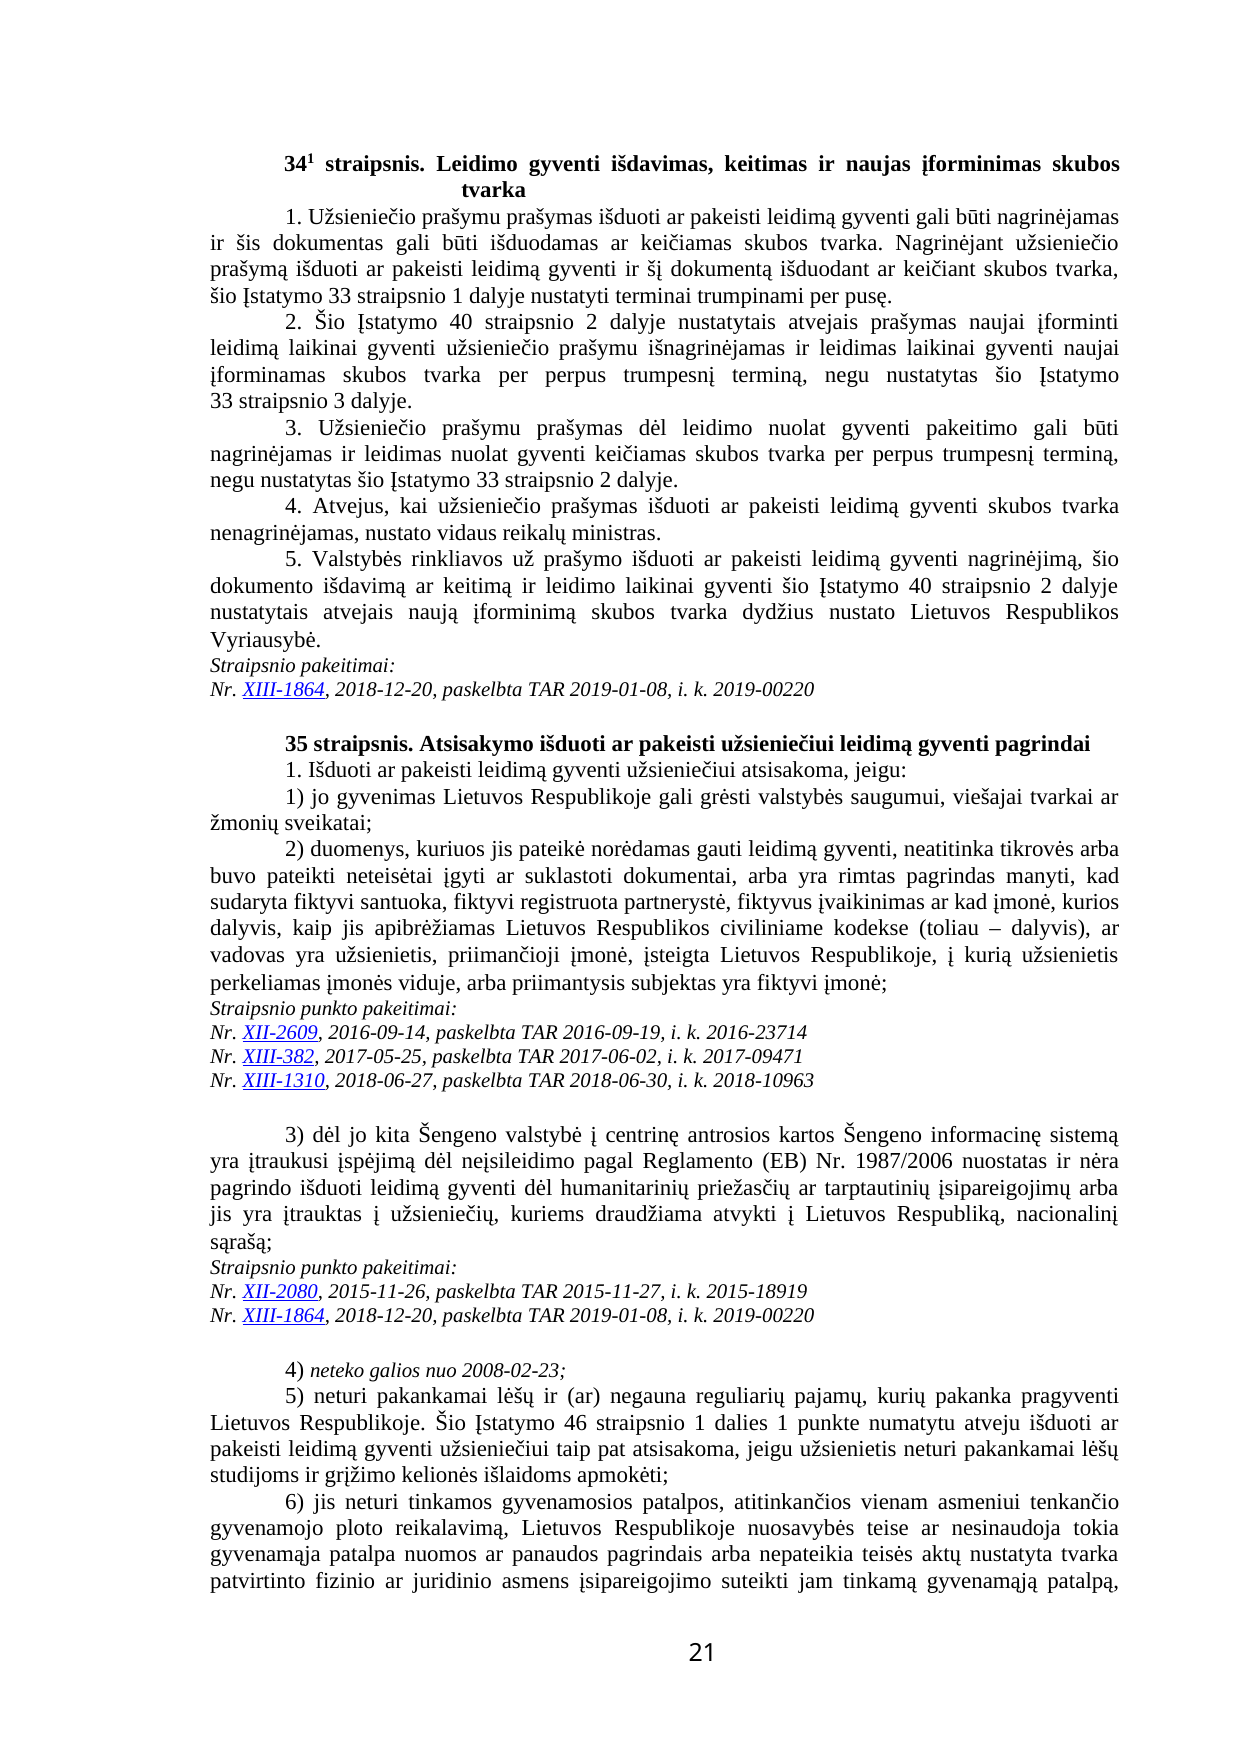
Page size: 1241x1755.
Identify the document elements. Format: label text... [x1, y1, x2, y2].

text Nr. XIII-1310, 2018-06-27, paskelbta TAR 2018-06-30, i. k. 2018-10963 [210, 1068, 1120, 1092]
text 2) duomenys, kuriuos jis pateikė norėdamas gauti leidimą gyventi, neatitinka tikrovės arba buvo pateikti neteisėtai įgyti ar suklastoti dokumentai, arba yra rimtas pagrindas manyti, kad sudaryta fiktyvi santuoka, fiktyvi registruota partnerystė, fiktyvus įvaikinimas ar kad įmonė, kurios dalyvis, kaip jis apibrėžiamas Lietuvos Respublikos civiliniame kodekse (toliau – dalyvis), ar vadovas yra užsienietis, priimančioji įmonė, įsteigta Lietuvos Respublikoje, į kurią užsienietis perkeliamas įmonės viduje, arba priimantysis subjektas yra fiktyvi įmonė; [210, 835, 1120, 996]
text 5) neturi pakankamai lėšų ir (ar) negauna reguliarių pajamų, kurių pakanka pragyventi Lietuvos Respublikoje. Šio Įstatymo 46 straipsnio 1 dalies 1 punkte numatytu atveju išduoti ar pakeisti leidimą gyventi užsieniečiui taip pat atsisakoma, jeigu užsienietis neturi pakankamai lėšų studijoms ir grįžimo kelionės išlaidoms apmokėti; [210, 1382, 1120, 1488]
text 3) dėl jo kita Šengeno valstybė į centrinę antrosios kartos Šengeno informacinę sistemą yra įtraukusi įspėjimą dėl neįsileidimo pagal Reglamento (EB) Nr. 1987/2006 nuostatas ir nėra pagrindo išduoti leidimą gyventi dėl humanitarinių priežasčių ar tarptautinių įsipareigojimų arba jis yra įtrauktas į užsieniečių, kuriems draudžiama atvykti į Lietuvos Respubliką, nacionalinį sąrašą; [210, 1121, 1120, 1255]
text 1. Užsieniečio prašymu prašymas išduoti ar pakeisti leidimą gyventi gali būti nagrinėjamas ir šis dokumentas gali būti išduodamas ar keičiamas skubos tvarka. Nagrinėjant užsieniečio prašymą išduoti ar pakeisti leidimą gyventi ir šį dokumentą išduodant ar keičiant skubos tvarka, šio Įstatymo 33 straipsnio 1 dalyje nustatyti terminai trumpinami per pusę. [210, 203, 1120, 308]
text 341 straipsnis. Leidimo gyventi išdavimas, keitimas ir naujas įforminimas skubos tvarka [284, 150, 1120, 203]
text 5. Valstybės rinkliavos už prašymo išduoti ar pakeisti leidimą gyventi nagrinėjimą, šio dokumento išdavimą ar keitimą ir leidimo laikinai gyventi šio Įstatymo 40 straipsnio 2 dalyje nustatytais atvejais naują įforminimą skubos tvarka dydžius nustato Lietuvos Respublikos Vyriausybė. [210, 545, 1120, 653]
text 4. Atvejus, kai užsieniečio prašymas išduoti ar pakeisti leidimą gyventi skubos tvarka nenagrinėjamas, nustato vidaus reikalų ministras. [210, 493, 1120, 545]
text 35 straipsnis. Atsisakymo išduoti ar pakeisti užsieniečiui leidimą gyventi pagrindai [285, 730, 1120, 756]
text 6) jis neturi tinkamos gyvenamosios patalpos, atitinkančios vienam asmeniui tenkančio gyvenamojo ploto reikalavimą, Lietuvos Respublikoje nuosavybės teise ar nesinaudoja tokia gyvenamąja patalpa nuomos ar panaudos pagrindais arba nepateikia teisės aktų nustatyta tvarka patvirtinto fizinio ar juridinio asmens įsipareigojimo suteikti jam tinkamą gyvenamąją patalpą, [210, 1488, 1120, 1593]
text 4) neteko galios nuo 2008-02-23; [210, 1356, 1120, 1382]
text 2. Šio Įstatymo 40 straipsnio 2 dalyje nustatytais atvejais prašymas naujai įforminti leidimą laikinai gyventi užsieniečio prašymu išnagrinėjamas ir leidimas laikinai gyventi naujai įforminamas skubos tvarka per perpus trumpesnį terminą, negu nustatytas šio Įstatymo 33 straipsnio 3 dalyje. [210, 308, 1120, 413]
text Straipsnio pakeitimai: [210, 653, 1120, 677]
text 1) jo gyvenimas Lietuvos Respublikoje gali grėsti valstybės saugumui, viešajai tvarkai ar žmonių sveikatai; [210, 783, 1120, 835]
text Nr. XIII-382, 2017-05-25, paskelbta TAR 2017-06-02, i. k. 2017-09471 [210, 1044, 1120, 1068]
text Nr. XIII-1864, 2018-12-20, paskelbta TAR 2019-01-08, i. k. 2019-00220 [210, 677, 1120, 701]
text Nr. XII-2609, 2016-09-14, paskelbta TAR 2016-09-19, i. k. 2016-23714 [210, 1020, 1120, 1044]
text Nr. XIII-1864, 2018-12-20, paskelbta TAR 2019-01-08, i. k. 2019-00220 [210, 1303, 1120, 1327]
text Nr. XII-2080, 2015-11-26, paskelbta TAR 2015-11-27, i. k. 2015-18919 [210, 1279, 1120, 1303]
text 1. Išduoti ar pakeisti leidimą gyventi užsieniečiui atsisakoma, jeigu: [210, 756, 1120, 783]
text Straipsnio punkto pakeitimai: [210, 996, 1120, 1020]
text 3. Užsieniečio prašymu prašymas dėl leidimo nuolat gyventi pakeitimo gali būti nagrinėjamas ir leidimas nuolat gyventi keičiamas skubos tvarka per perpus trumpesnį terminą, negu nustatytas šio Įstatymo 33 straipsnio 2 dalyje. [210, 413, 1120, 493]
text Straipsnio punkto pakeitimai: [210, 1255, 1120, 1279]
